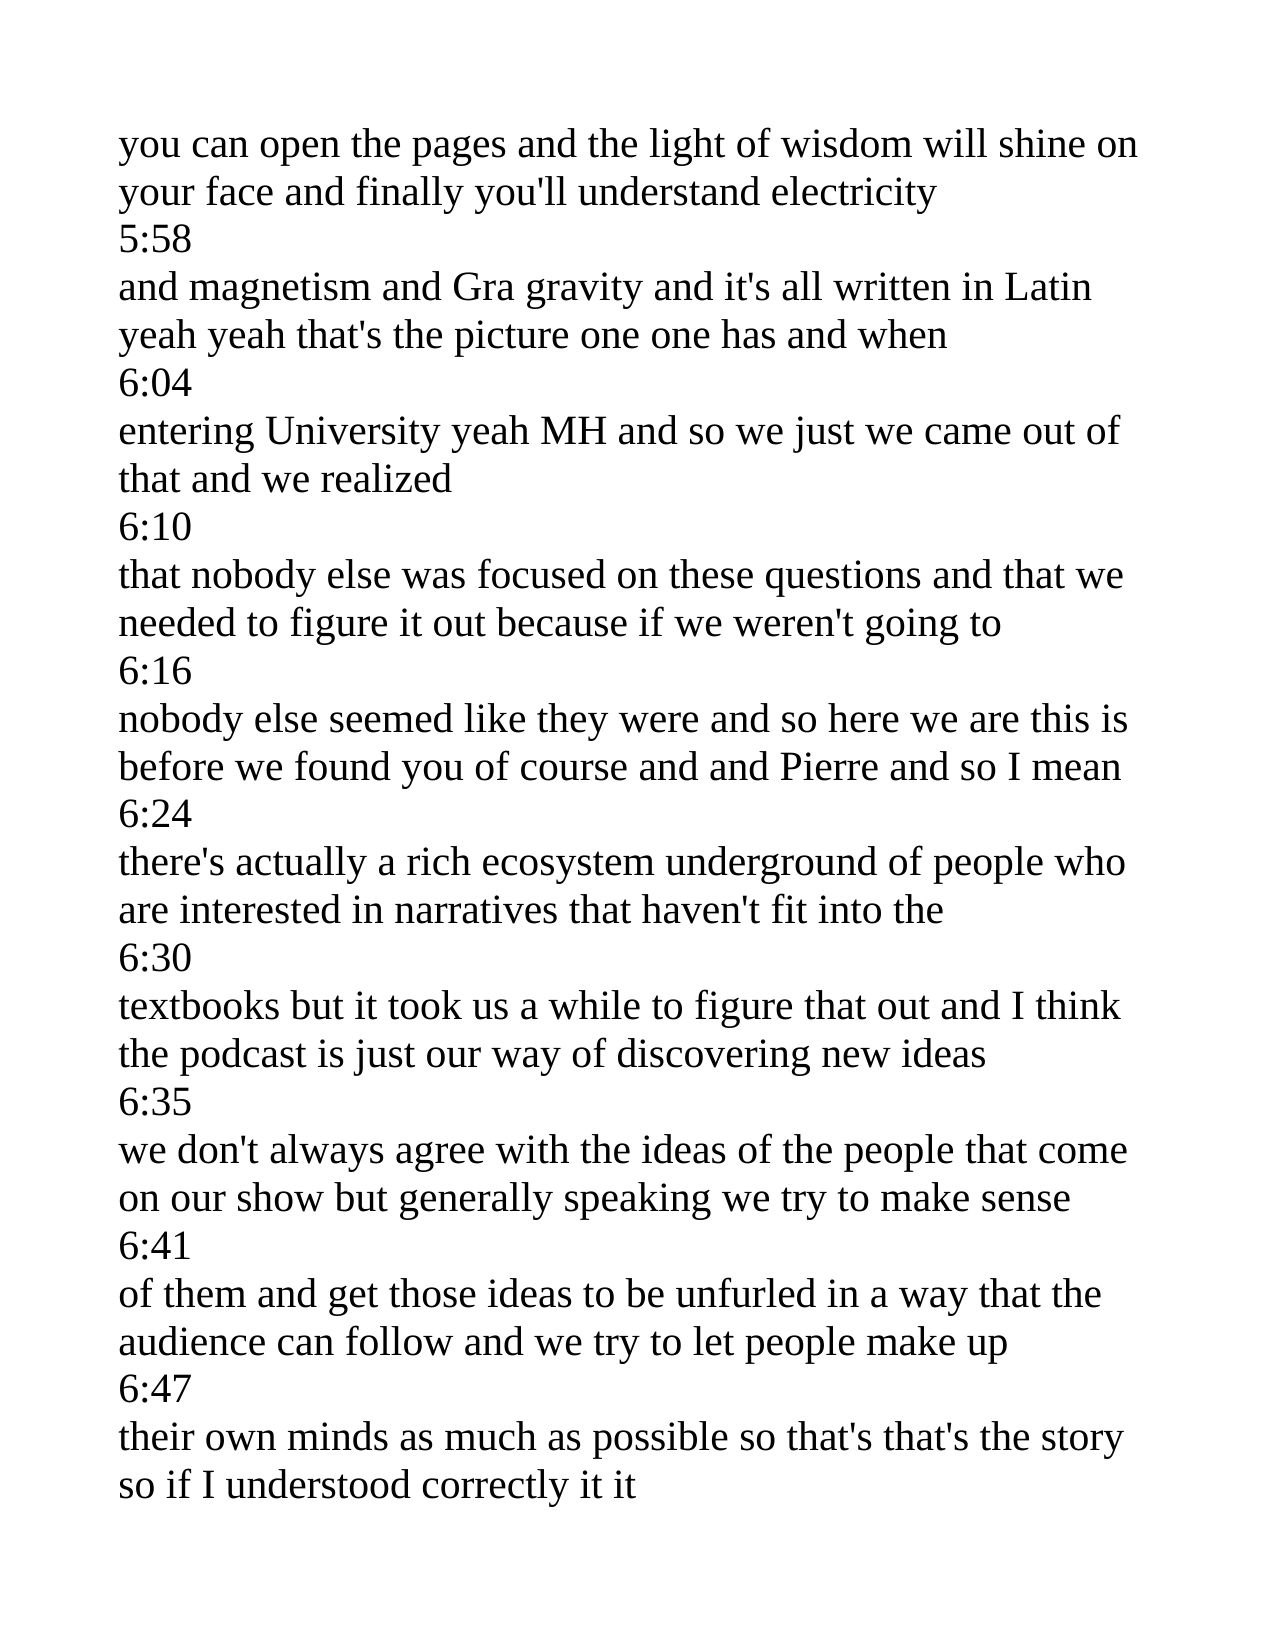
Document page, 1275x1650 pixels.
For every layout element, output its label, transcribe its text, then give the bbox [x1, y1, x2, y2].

text that nobody else was focused on these questions and that we needed to figure it out because if we weren't going to [118, 549, 1157, 645]
text 6:16 [118, 645, 1157, 693]
text nobody else seemed like they were and so here we are this is before we found you of course and and Pierre and so I mean [118, 693, 1157, 789]
text 6:04 [118, 358, 1157, 406]
text 6:10 [118, 501, 1157, 549]
text there's actually a rich ecosystem underground of people who are interested in narratives that haven't fit into the [118, 837, 1157, 933]
text of them and get those ideas to be unfurled in a way that the audience can follow and we try to let people make up [118, 1268, 1157, 1364]
text 6:41 [118, 1220, 1157, 1268]
text their own minds as much as possible so that's that's the story so if I understood correctly it it [118, 1412, 1157, 1508]
text and magnetism and Gra gravity and it's all written in Latin yeah yeah that's the picture one one has and when [118, 262, 1157, 358]
text 5:58 [118, 214, 1157, 262]
text 6:35 [118, 1076, 1157, 1124]
text entering University yeah MH and so we just we came out of that and we realized [118, 406, 1157, 501]
text textbooks but it took us a while to figure that out and I think the podcast is just our way of discovering new ideas [118, 981, 1157, 1076]
text 6:30 [118, 933, 1157, 981]
text you can open the pages and the light of wisdom will shine on your face and finally you'll understand electricity [118, 118, 1157, 214]
text 6:24 [118, 789, 1157, 837]
text 6:47 [118, 1364, 1157, 1412]
text we don't always agree with the ideas of the people that come on our show but generally speaking we try to make sense [118, 1124, 1157, 1220]
